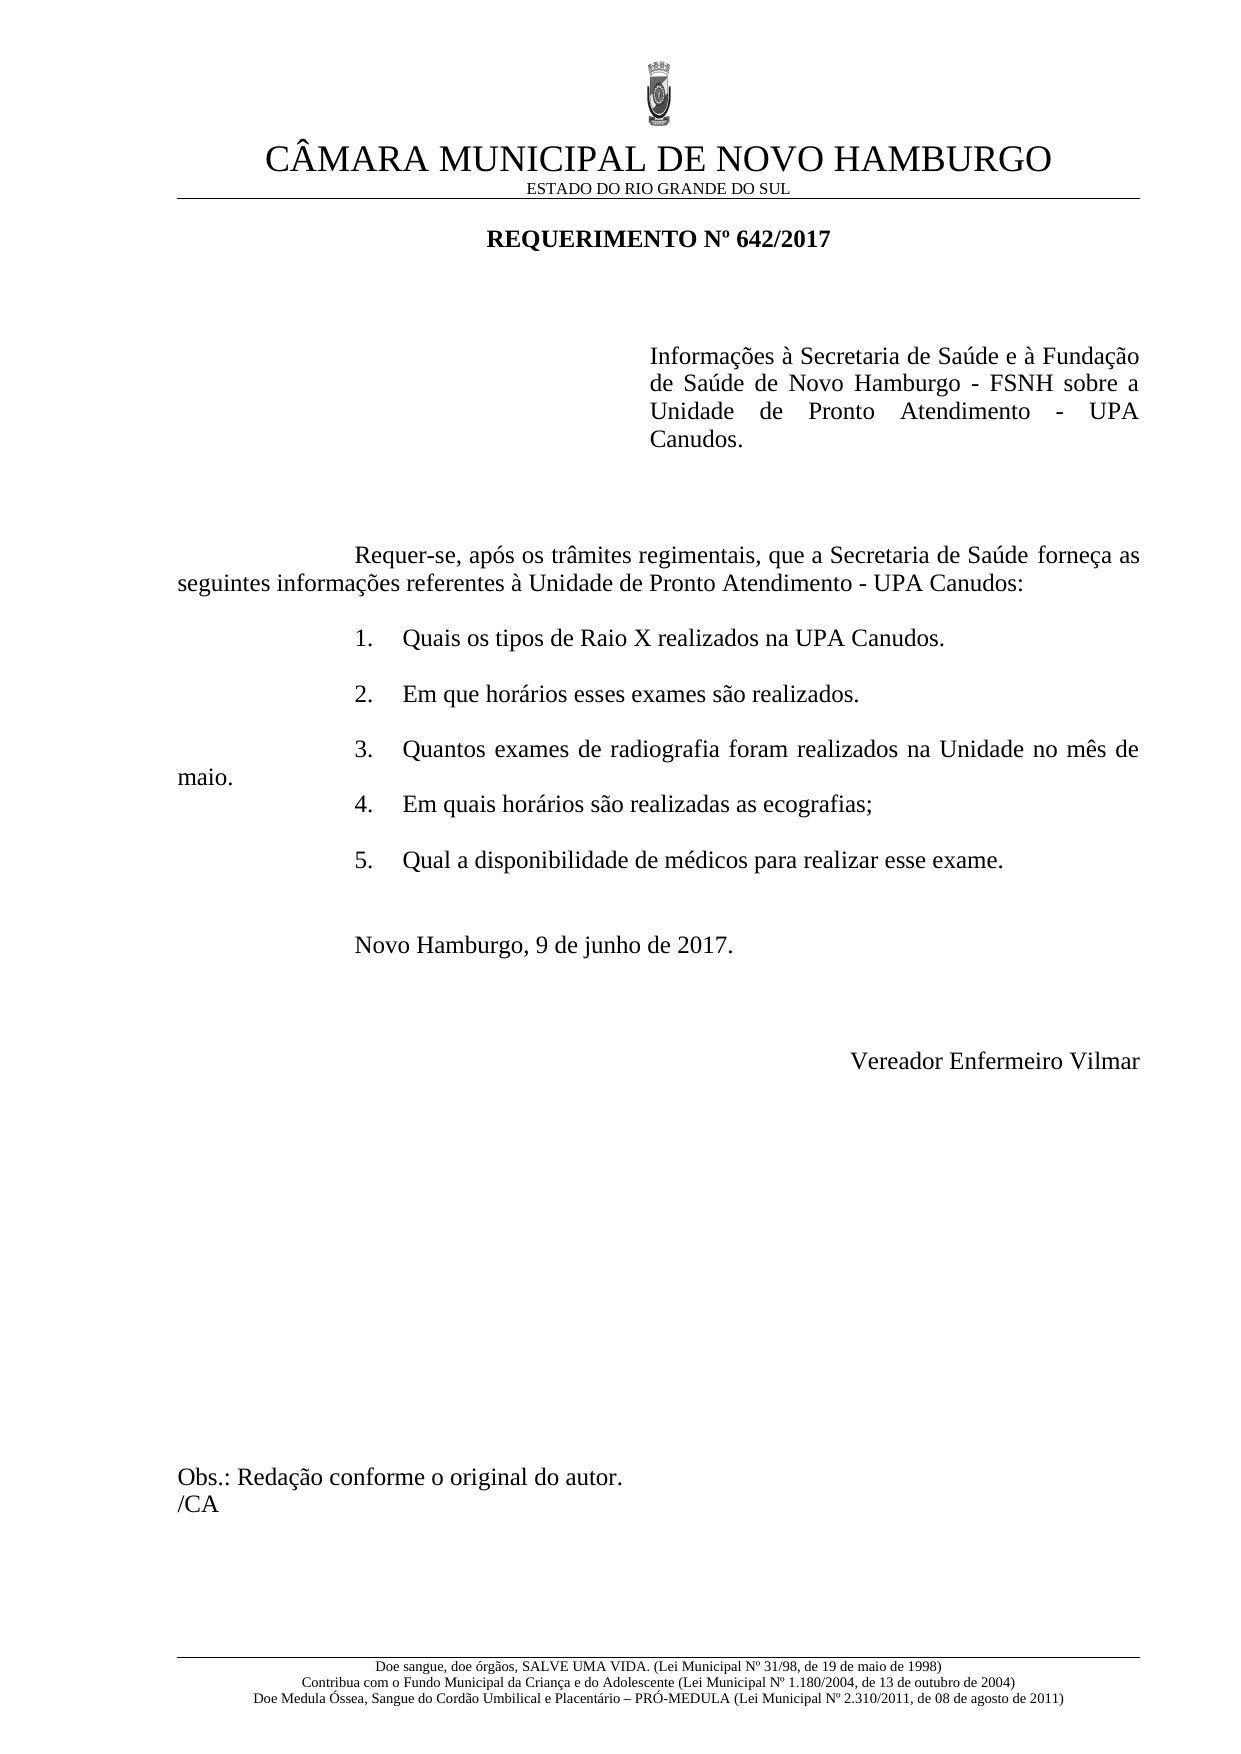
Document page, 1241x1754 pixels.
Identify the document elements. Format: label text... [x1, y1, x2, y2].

list Em quais horários são realizadas as ecografias; [177, 791, 1140, 818]
text Requer-se, após os trâmites regimentais, que a Secretaria de Saúde forneça as seguintes informações referentes à Unidade de Pronto Atendimento - UPA Canudos: [177, 541, 1140, 597]
list Em que horários esses exames são realizados. [177, 680, 1140, 707]
text Vereador Enfermeiro Vilmar [177, 1047, 1140, 1075]
text /CA [177, 1490, 1140, 1518]
title REQUERIMENTO Nº 642/2017 [177, 226, 1140, 253]
list Quantos exames de radiografia foram realizados na Unidade no mês de maio. [177, 735, 1140, 791]
text Informações à Secretaria de Saúde e à Fundação de Saúde de Novo Hamburgo - FSNH sobre a Unidade de Pronto Atendimento - UPA Canudos. [649, 342, 1140, 453]
list Quais os tipos de Raio X realizados na UPA Canudos. [177, 624, 1140, 652]
list Qual a disponibilidade de médicos para realizar esse exame. [177, 846, 1140, 874]
text Novo Hamburgo, 9 de junho de 2017. [177, 931, 1140, 958]
text Obs.: Redação conforme o original do autor. [177, 1463, 1140, 1490]
